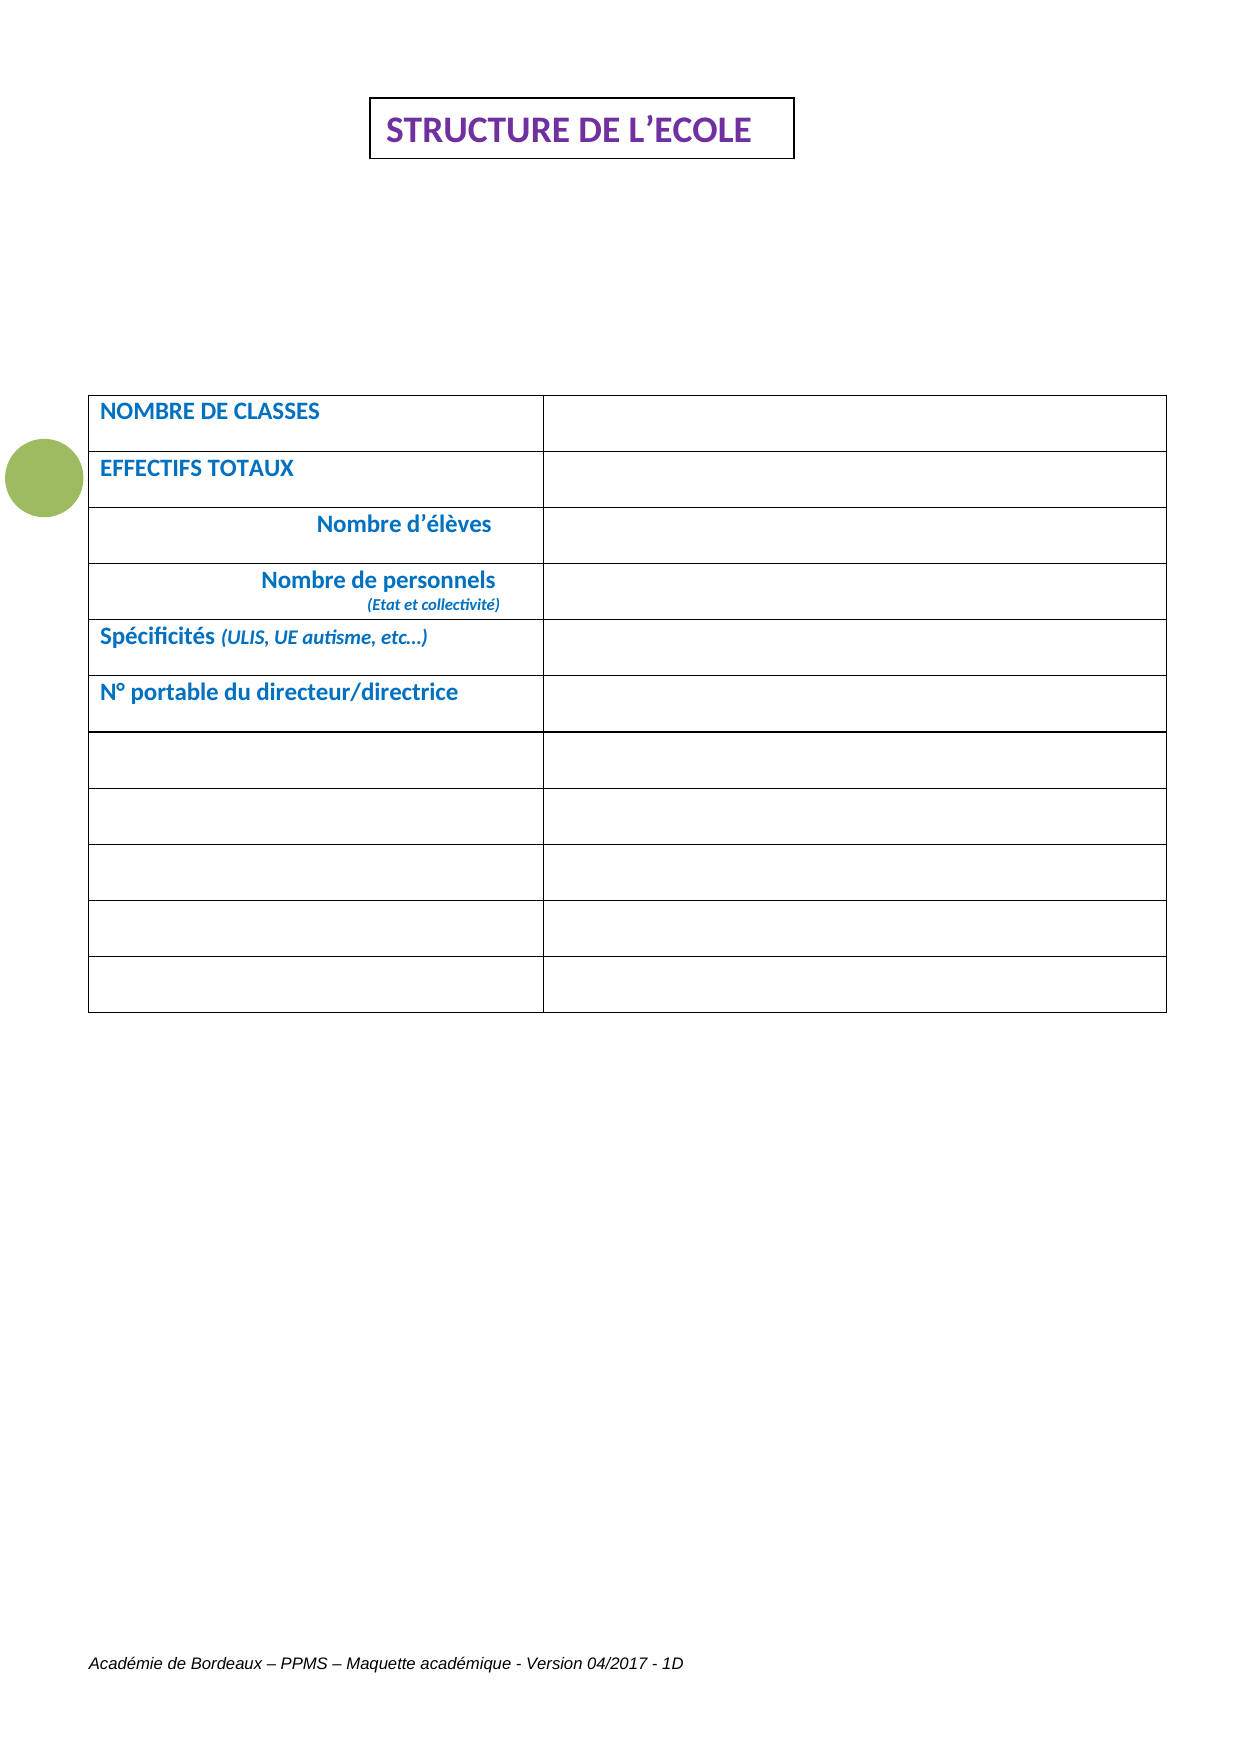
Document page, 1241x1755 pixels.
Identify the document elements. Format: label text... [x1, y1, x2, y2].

table_cell [89, 845, 543, 900]
table_cell Nombre de personnels (Etat et collectivité) [89, 564, 543, 619]
table_cell [89, 957, 543, 1012]
table_cell [544, 733, 1166, 787]
table_cell [544, 620, 1166, 675]
table_cell [544, 957, 1166, 1012]
table_cell Nombre d’élèves [89, 508, 543, 563]
table_cell [544, 564, 1166, 619]
table_cell [89, 901, 543, 956]
table_cell [544, 452, 1166, 507]
table_cell [544, 676, 1166, 731]
table_cell [544, 845, 1166, 900]
text STRUCTURE DE L’ECOLE [386, 106, 778, 150]
table_cell [544, 789, 1166, 844]
table_cell [89, 733, 543, 787]
table_header [544, 396, 1166, 451]
table_cell Spécificités (ULIS, UE autisme, etc…) [89, 620, 543, 675]
table_cell [544, 508, 1166, 563]
table_cell [544, 901, 1166, 956]
table_header NOMBRE DE CLASSES [89, 396, 543, 451]
table_cell N° portable du directeur/directrice [89, 676, 543, 731]
table_cell EFFECTIFS TOTAUX [89, 452, 543, 507]
table_cell [89, 789, 543, 844]
